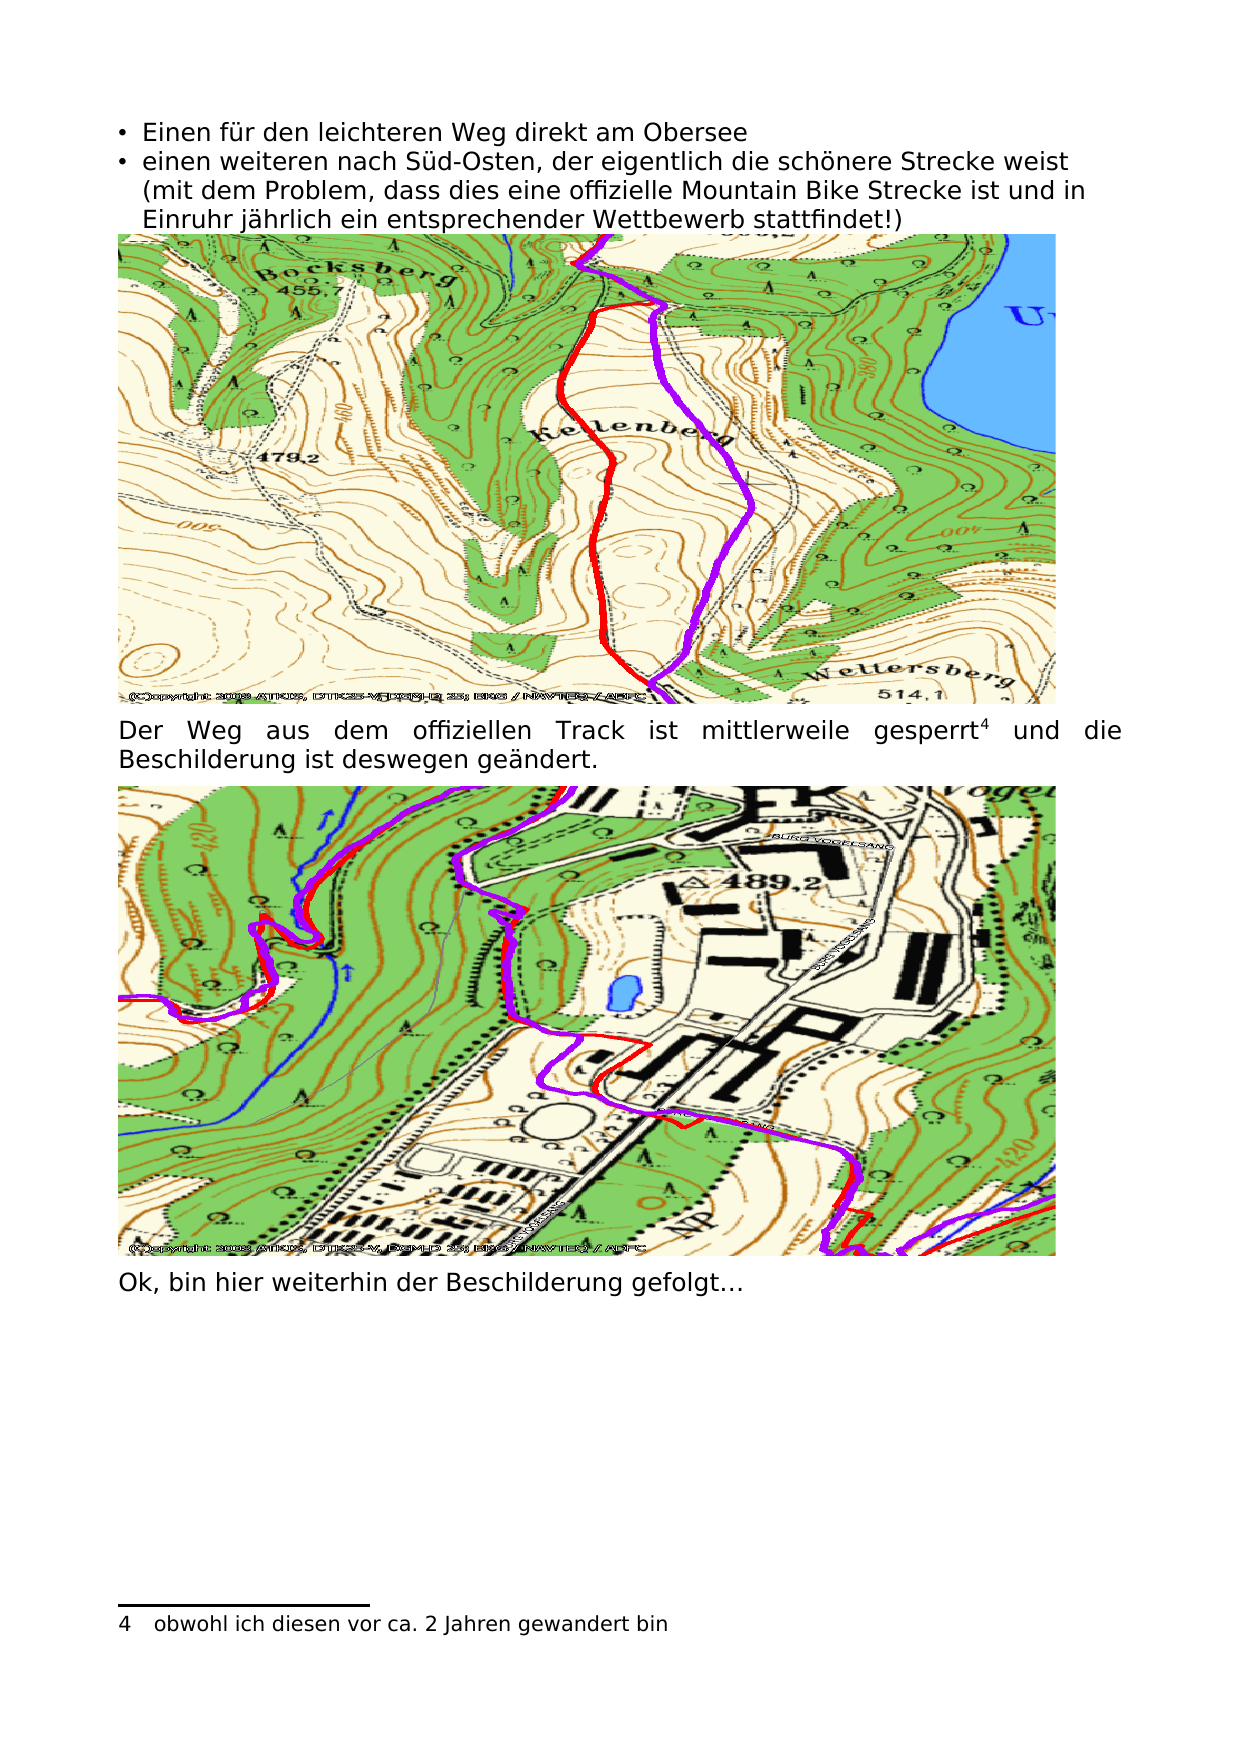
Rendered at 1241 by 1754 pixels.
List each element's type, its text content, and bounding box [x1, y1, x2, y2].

picture [118, 234, 1056, 704]
text obwohl ich diesen vor ca. 2 Jahren gewandert bin [118, 1612, 1122, 1636]
list Einen für den leichteren Weg direkt am Obersee [118, 118, 1122, 147]
text Ok, bin hier weiterhin der Beschilderung gefolgt… [118, 1268, 1122, 1297]
text Der Weg aus dem offiziellen Track ist mittlerweile gesperrt und die Beschilderung ist deswegen geändert. [118, 716, 1122, 774]
list einen weiteren nach Süd-Osten, der eigentlich die schönere Strecke weist (mit dem Problem, dass dies eine offizielle Mountain Bike Strecke ist und in Einruhr jährlich ein entsprechender Wettbewerb stattfindet!) [118, 147, 1122, 235]
picture [118, 786, 1056, 1256]
